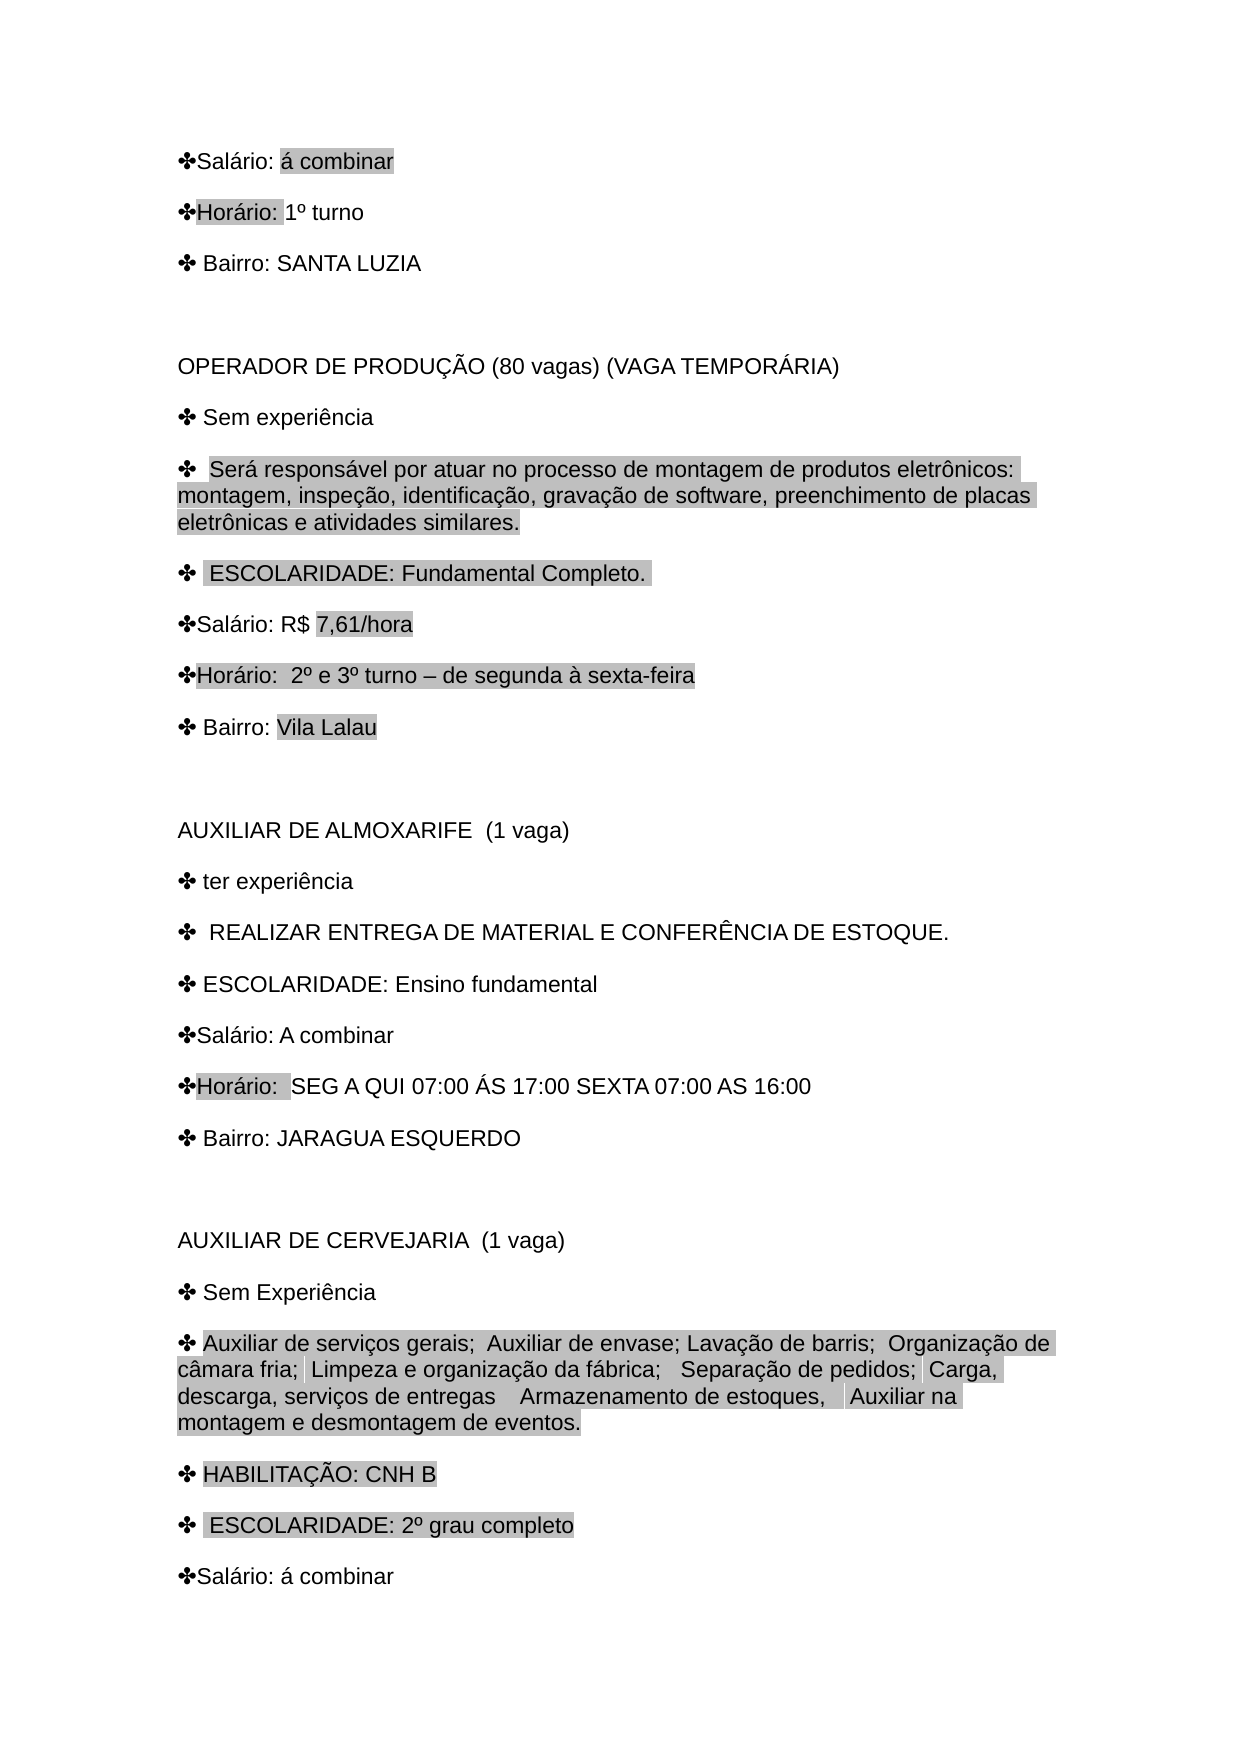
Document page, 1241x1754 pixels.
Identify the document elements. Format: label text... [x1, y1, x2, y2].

text ✤ ESCOLARIDADE: Ensino fundamental [177, 971, 1063, 997]
text ✤Salário: A combinar [177, 1022, 1063, 1048]
text OPERADOR DE PRODUÇÃO (80 vagas) (VAGA TEMPORÁRIA) [177, 353, 1063, 379]
text ✤ ter experiência [177, 868, 1063, 894]
text ✤Salário: á combinar [177, 1563, 1063, 1589]
text ✤Horário: 1º turno [177, 199, 1063, 225]
text ✤Salário: á combinar [177, 148, 1063, 174]
text ✤ Sem experiência [177, 404, 1063, 431]
text ✤ REALIZAR ENTREGA DE MATERIAL E CONFERÊNCIA DE ESTOQUE. [177, 919, 1063, 946]
text ✤Horário: SEG A QUI 07:00 ÁS 17:00 SEXTA 07:00 AS 16:00 [177, 1073, 1063, 1100]
text ✤ HABILITAÇÃO: CNH B [177, 1461, 1063, 1487]
text AUXILIAR DE CERVEJARIA (1 vaga) [177, 1227, 1063, 1254]
text AUXILIAR DE ALMOXARIFE (1 vaga) [177, 817, 1063, 843]
text ✤ Bairro: Vila Lalau [177, 714, 1063, 740]
text ✤ Bairro: SANTA LUZIA [177, 250, 1063, 277]
text ✤Horário: 2º e 3º turno – de segunda à sexta-feira [177, 662, 1063, 689]
text ✤ Auxiliar de serviços gerais; Auxiliar de envase; Lavação de barris; Organização de câmara fria; Limpeza e organização da fábrica; Separação de pedidos; Carga, descarga, serviços de entregas Armazenamento de estoques, Auxiliar na montagem e desmontagem de eventos. [177, 1330, 1063, 1436]
text ✤ ESCOLARIDADE: Fundamental Completo. [177, 560, 1063, 586]
text ✤ Bairro: JARAGUA ESQUERDO [177, 1125, 1063, 1151]
text ✤ ESCOLARIDADE: 2º grau completo [177, 1512, 1063, 1538]
text ✤ Será responsável por atuar no processo de montagem de produtos eletrônicos: montagem, inspeção, identificação, gravação de software, preenchimento de placas eletrônicas e atividades similares. [177, 456, 1063, 535]
text ✤Salário: R$ 7,61/hora [177, 611, 1063, 637]
text ✤ Sem Experiência [177, 1279, 1063, 1305]
